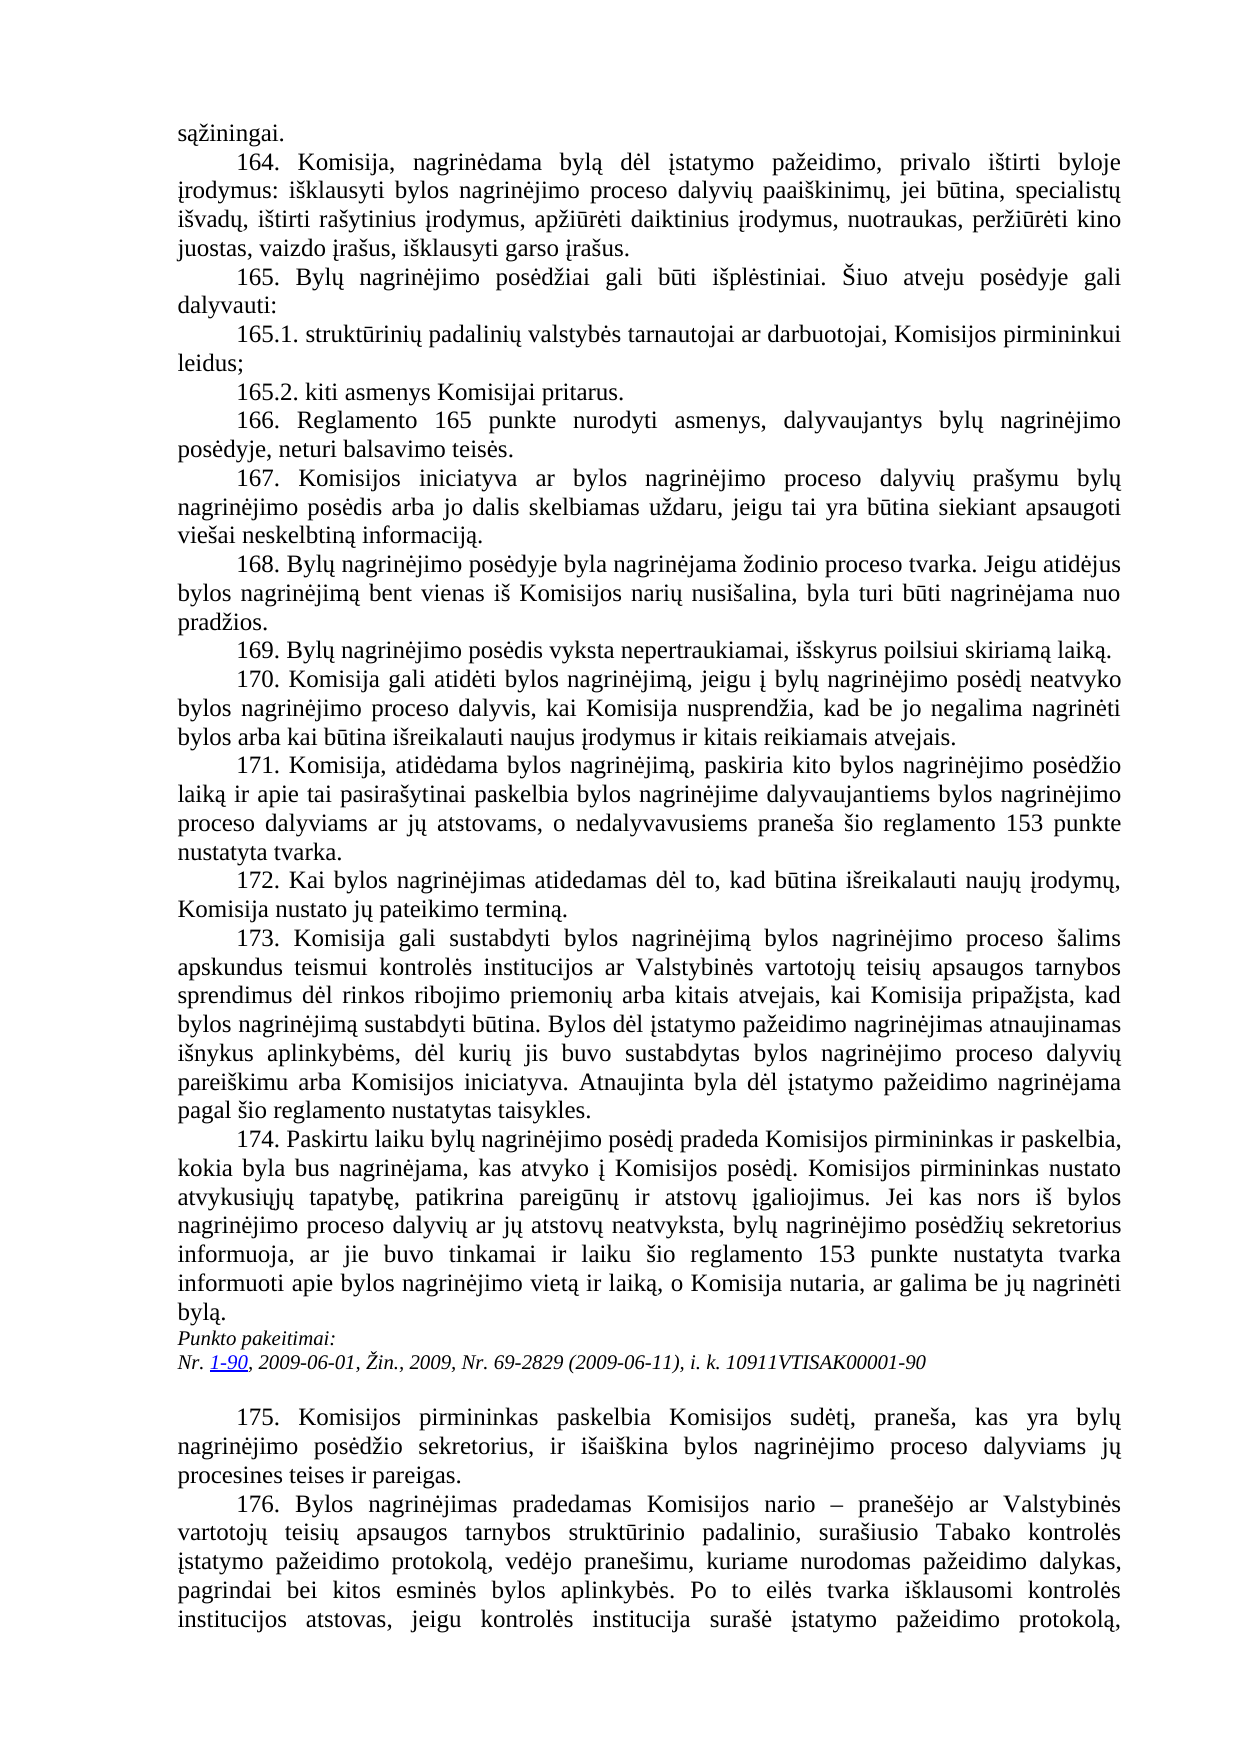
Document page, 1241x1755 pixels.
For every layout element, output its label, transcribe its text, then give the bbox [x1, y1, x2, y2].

text sąžiningai. [177, 118, 1122, 147]
text 165.1. struktūrinių padalinių valstybės tarnautojai ar darbuotojai, Komisijos pirmininkui leidus; [177, 319, 1122, 377]
text 168. Bylų nagrinėjimo posėdyje byla nagrinėjama žodinio proceso tvarka. Jeigu atidėjus bylos nagrinėjimą bent vienas iš Komisijos narių nusišalina, byla turi būti nagrinėjama nuo pradžios. [177, 549, 1122, 636]
text 167. Komisijos iniciatyva ar bylos nagrinėjimo proceso dalyvių prašymu bylų nagrinėjimo posėdis arba jo dalis skelbiamas uždaru, jeigu tai yra būtina siekiant apsaugoti viešai neskelbtiną informaciją. [177, 463, 1122, 549]
text 174. Paskirtu laiku bylų nagrinėjimo posėdį pradeda Komisijos pirmininkas ir paskelbia, kokia byla bus nagrinėjama, kas atvyko į Komisijos posėdį. Komisijos pirmininkas nustato atvykusiųjų tapatybę, patikrina pareigūnų ir atstovų įgaliojimus. Jei kas nors iš bylos nagrinėjimo proceso dalyvių ar jų atstovų neatvyksta, bylų nagrinėjimo posėdžių sekretorius informuoja, ar jie buvo tinkamai ir laiku šio reglamento 153 punkte nustatyta tvarka informuoti apie bylos nagrinėjimo vietą ir laiką, o Komisija nutaria, ar galima be jų nagrinėti bylą. [177, 1124, 1122, 1326]
text 173. Komisija gali sustabdyti bylos nagrinėjimą bylos nagrinėjimo proceso šalims apskundus teismui kontrolės institucijos ar Valstybinės vartotojų teisių apsaugos tarnybos sprendimus dėl rinkos ribojimo priemonių arba kitais atvejais, kai Komisija pripažįsta, kad bylos nagrinėjimą sustabdyti būtina. Bylos dėl įstatymo pažeidimo nagrinėjimas atnaujinamas išnykus aplinkybėms, dėl kurių jis buvo sustabdytas bylos nagrinėjimo proceso dalyvių pareiškimu arba Komisijos iniciatyva. Atnaujinta byla dėl įstatymo pažeidimo nagrinėjama pagal šio reglamento nustatytas taisykles. [177, 923, 1122, 1124]
text Nr. 1-90, 2009-06-01, Žin., 2009, Nr. 69-2829 (2009-06-11), i. k. 10911VTISAK00001-90 [177, 1350, 1122, 1374]
text 176. Bylos nagrinėjimas pradedamas Komisijos nario – pranešėjo ar Valstybinės vartotojų teisių apsaugos tarnybos struktūrinio padalinio, surašiusio Tabako kontrolės įstatymo pažeidimo protokolą, vedėjo pranešimu, kuriame nurodomas pažeidimo dalykas, pagrindai bei kitos esminės bylos aplinkybės. Po to eilės tvarka išklausomi kontrolės institucijos atstovas, jeigu kontrolės institucija surašė įstatymo pažeidimo protokolą, [177, 1489, 1122, 1632]
text 166. Reglamento 165 punkte nurodyti asmenys, dalyvaujantys bylų nagrinėjimo posėdyje, neturi balsavimo teisės. [177, 406, 1122, 463]
text 175. Komisijos pirmininkas paskelbia Komisijos sudėtį, praneša, kas yra bylų nagrinėjimo posėdžio sekretorius, ir išaiškina bylos nagrinėjimo proceso dalyviams jų procesines teises ir pareigas. [177, 1402, 1122, 1489]
text 171. Komisija, atidėdama bylos nagrinėjimą, paskiria kito bylos nagrinėjimo posėdžio laiką ir apie tai pasirašytinai paskelbia bylos nagrinėjime dalyvaujantiems bylos nagrinėjimo proceso dalyviams ar jų atstovams, o nedalyvavusiems praneša šio reglamento 153 punkte nustatyta tvarka. [177, 751, 1122, 866]
text 164. Komisija, nagrinėdama bylą dėl įstatymo pažeidimo, privalo ištirti byloje įrodymus: išklausyti bylos nagrinėjimo proceso dalyvių paaiškinimų, jei būtina, specialistų išvadų, ištirti rašytinius įrodymus, apžiūrėti daiktinius įrodymus, nuotraukas, peržiūrėti kino juostas, vaizdo įrašus, išklausyti garso įrašus. [177, 147, 1122, 262]
text 165. Bylų nagrinėjimo posėdžiai gali būti išplėstiniai. Šiuo atveju posėdyje gali dalyvauti: [177, 262, 1122, 319]
text Punkto pakeitimai: [177, 1326, 1122, 1350]
text 172. Kai bylos nagrinėjimas atidedamas dėl to, kad būtina išreikalauti naujų įrodymų, Komisija nustato jų pateikimo terminą. [177, 866, 1122, 923]
text 169. Bylų nagrinėjimo posėdis vyksta nepertraukiamai, išskyrus poilsiui skiriamą laiką. [177, 636, 1122, 664]
text 165.2. kiti asmenys Komisijai pritarus. [177, 377, 1122, 406]
text 170. Komisija gali atidėti bylos nagrinėjimą, jeigu į bylų nagrinėjimo posėdį neatvyko bylos nagrinėjimo proceso dalyvis, kai Komisija nusprendžia, kad be jo negalima nagrinėti bylos arba kai būtina išreikalauti naujus įrodymus ir kitais reikiamais atvejais. [177, 664, 1122, 751]
